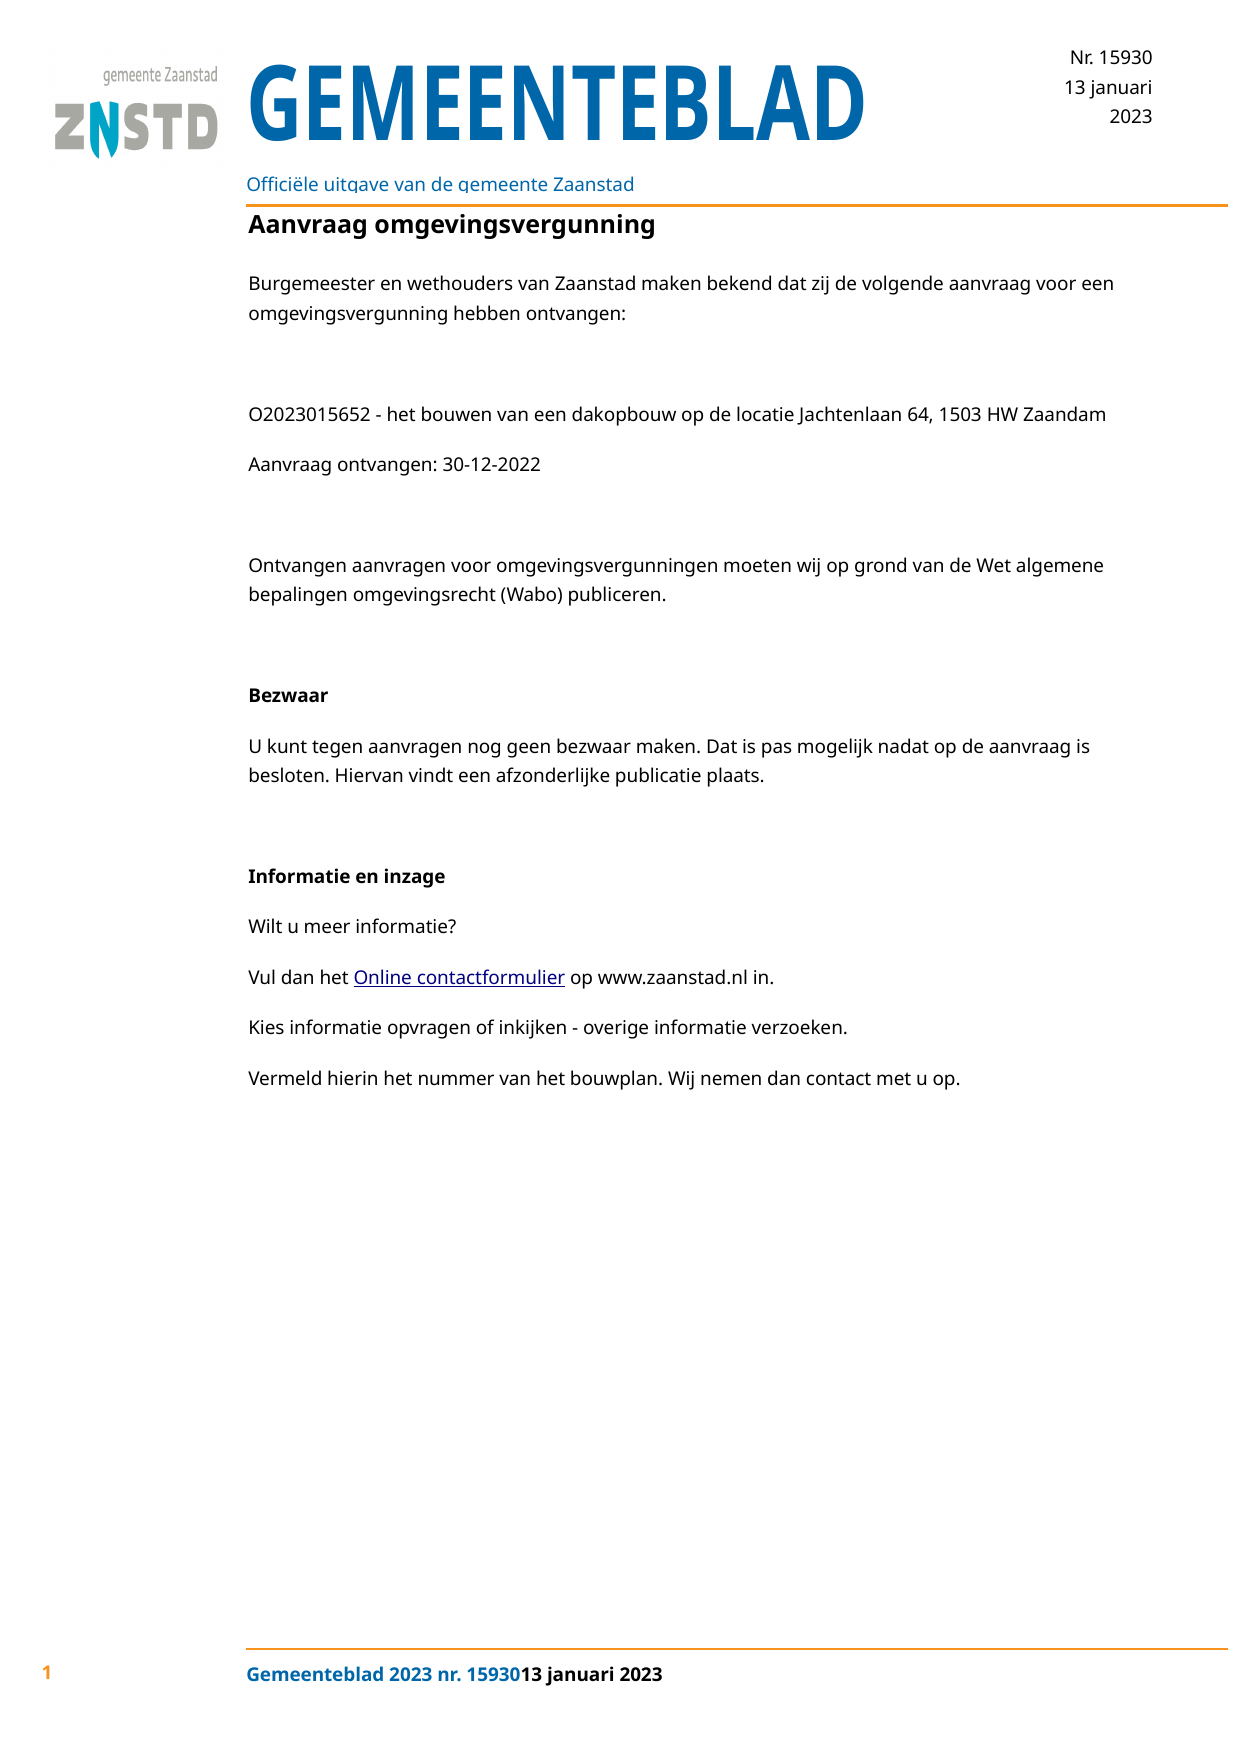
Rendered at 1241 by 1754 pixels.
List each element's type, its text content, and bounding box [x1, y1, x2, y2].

picture [41, 47, 231, 172]
text Wilt u meer informatie? [248, 914, 1152, 939]
text Burgemeester en wethouders van Zaanstad maken bekend dat zij de volgende aanvraag voor een omgevingsvergunning hebben ontvangen: [248, 270, 1152, 326]
text Vul dan het Online contactformulier op www.zaanstad.nl in. [248, 964, 1152, 990]
text O2023015652 - het bouwen van een dakopbouw op de locatie Jachtenlaan 64, 1503 HW Zaandam [248, 401, 1152, 426]
text Aanvraag omgevingsvergunning [248, 207, 1152, 241]
text Vermeld hierin het nummer van het bouwplan. Wij nemen dan contact met u op. [248, 1065, 1152, 1091]
text U kunt tegen aanvragen nog geen bezwaar maken. Dat is pas mogelijk nadat op de aanvraag is besloten. Hiervan vindt een afzonderlijke publicatie plaats. [248, 733, 1152, 788]
text Kies informatie opvragen of inkijken - overige informatie verzoeken. [248, 1014, 1152, 1040]
text Ontvangen aanvragen voor omgevingsvergunningen moeten wij op grond van de Wet algemene bepalingen omgevingsrecht (Wabo) publiceren. [248, 552, 1152, 607]
text Informatie en inzage [248, 863, 1152, 889]
text Aanvraag ontvangen: 30-12-2022 [248, 451, 1152, 477]
text Bezwaar [248, 682, 1152, 708]
